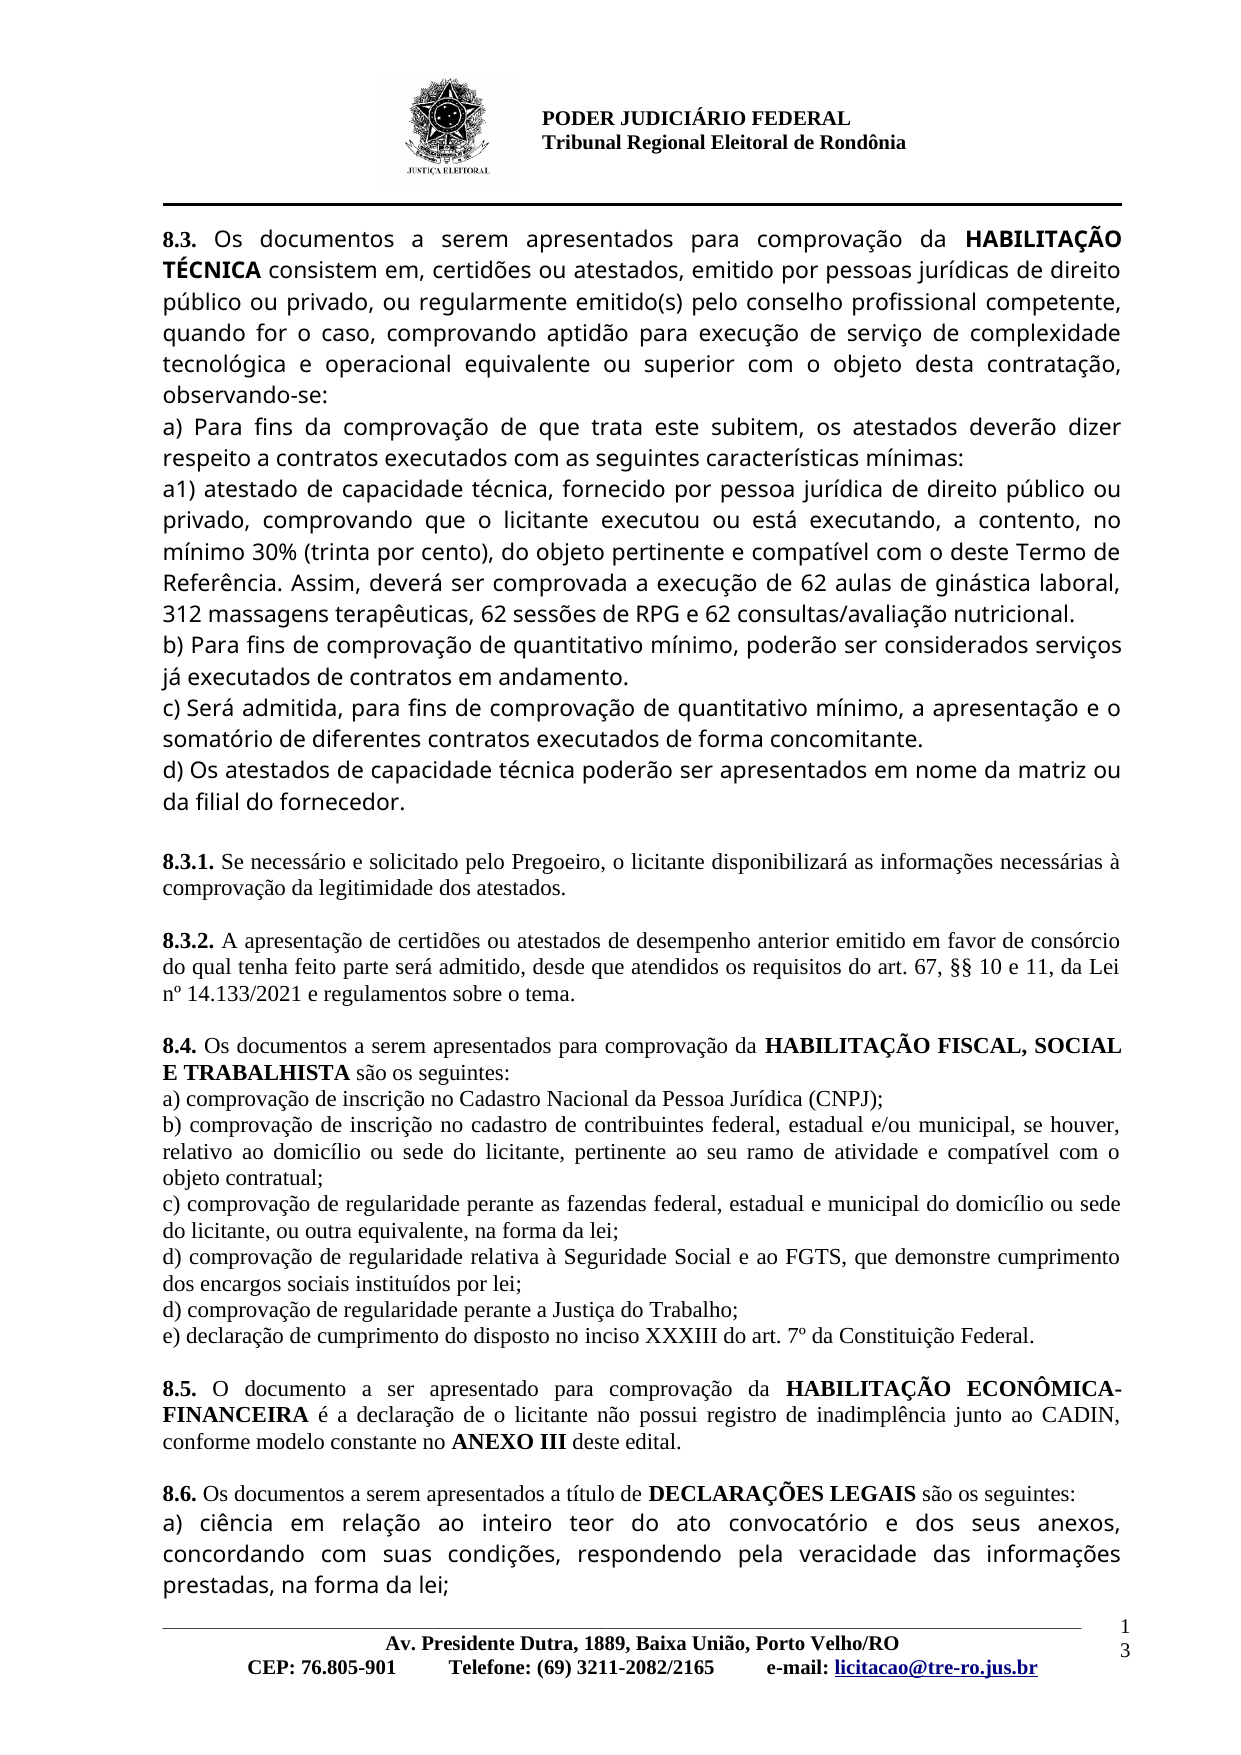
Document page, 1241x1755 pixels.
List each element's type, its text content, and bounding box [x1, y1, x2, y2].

text 8.4. Os documentos a serem apresentados para comprovação da HABILITAÇÃO FISCAL, SOCIAL E TRABALHISTA são os seguintes: [162, 1032, 1122, 1085]
text 8.3.1. Se necessário e solicitado pelo Pregoeiro, o licitante disponibilizará as informações necessárias à comprovação da legitimidade dos atestados. [162, 848, 1122, 901]
text d) comprovação de regularidade relativa à Seguridade Social e ao FGTS, que demonstre cumprimento dos encargos sociais instituídos por lei; [162, 1243, 1122, 1296]
text a1) atestado de capacidade técnica, fornecido por pessoa jurídica de direito público ou privado, comprovando que o licitante executou ou está executando, a contento, no mínimo 30% (trinta por cento), do objeto pertinente e compatível com o deste Termo de Referência. Assim, deverá ser comprovada a execução de 62 aulas de ginástica laboral, 312 massagens terapêuticas, 62 sessões de RPG e 62 consultas/avaliação nutricional. [162, 473, 1122, 629]
text 8.6. Os documentos a serem apresentados a título de DECLARAÇÕES LEGAIS são os seguintes: [162, 1480, 1122, 1507]
text a) ciência em relação ao inteiro teor do ato convocatório e dos seus anexos, concordando com suas condições, respondendo pela veracidade das informações prestadas, na forma da lei; [162, 1507, 1122, 1601]
text 8.5. O documento a ser apresentado para comprovação da HABILITAÇÃO ECONÔMICA-FINANCEIRA é a declaração de o licitante não possui registro de inadimplência junto ao CADIN, conforme modelo constante no ANEXO III deste edital. [162, 1375, 1122, 1454]
text c) Será admitida, para fins de comprovação de quantitativo mínimo, a apresentação e o somatório de diferentes contratos executados de forma concomitante. [162, 692, 1122, 754]
text 8.3. Os documentos a serem apresentados para comprovação da HABILITAÇÃO TÉCNICA consistem em, certidões ou atestados, emitido por pessoas jurídicas de direito público ou privado, ou regularmente emitido(s) pelo conselho profissional competente, quando for o caso, comprovando aptidão para execução de serviço de complexidade tecnológica e operacional equivalente ou superior com o objeto desta contratação, observando-se: [162, 223, 1122, 410]
text a) Para fins da comprovação de que trata este subitem, os atestados deverão dizer respeito a contratos executados com as seguintes características mínimas: [162, 410, 1122, 473]
text b) Para fins de comprovação de quantitativo mínimo, poderão ser considerados serviços já executados de contratos em andamento. [162, 629, 1122, 692]
text d) comprovação de regularidade perante a Justiça do Trabalho; [162, 1296, 1122, 1322]
text a) comprovação de inscrição no Cadastro Nacional da Pessoa Jurídica (CNPJ); [162, 1085, 1122, 1111]
text e) declaração de cumprimento do disposto no inciso XXXIII do art. 7º da Constituição Federal. [162, 1322, 1122, 1349]
text c) comprovação de regularidade perante as fazendas federal, estadual e municipal do domicílio ou sede do licitante, ou outra equivalente, na forma da lei; [162, 1191, 1122, 1243]
text d) Os atestados de capacidade técnica poderão ser apresentados em nome da matriz ou da filial do fornecedor. [162, 754, 1122, 817]
text 8.3.2. A apresentação de certidões ou atestados de desempenho anterior emitido em favor de consórcio do qual tenha feito parte será admitido, desde que atendidos os requisitos do art. 67, §§ 10 e 11, da Lei nº 14.133/2021 e regulamentos sobre o tema. [162, 927, 1122, 1006]
text b) comprovação de inscrição no cadastro de contribuintes federal, estadual e/ou municipal, se houver, relativo ao domicílio ou sede do licitante, pertinente ao seu ramo de atividade e compatível com o objeto contratual; [162, 1111, 1122, 1191]
